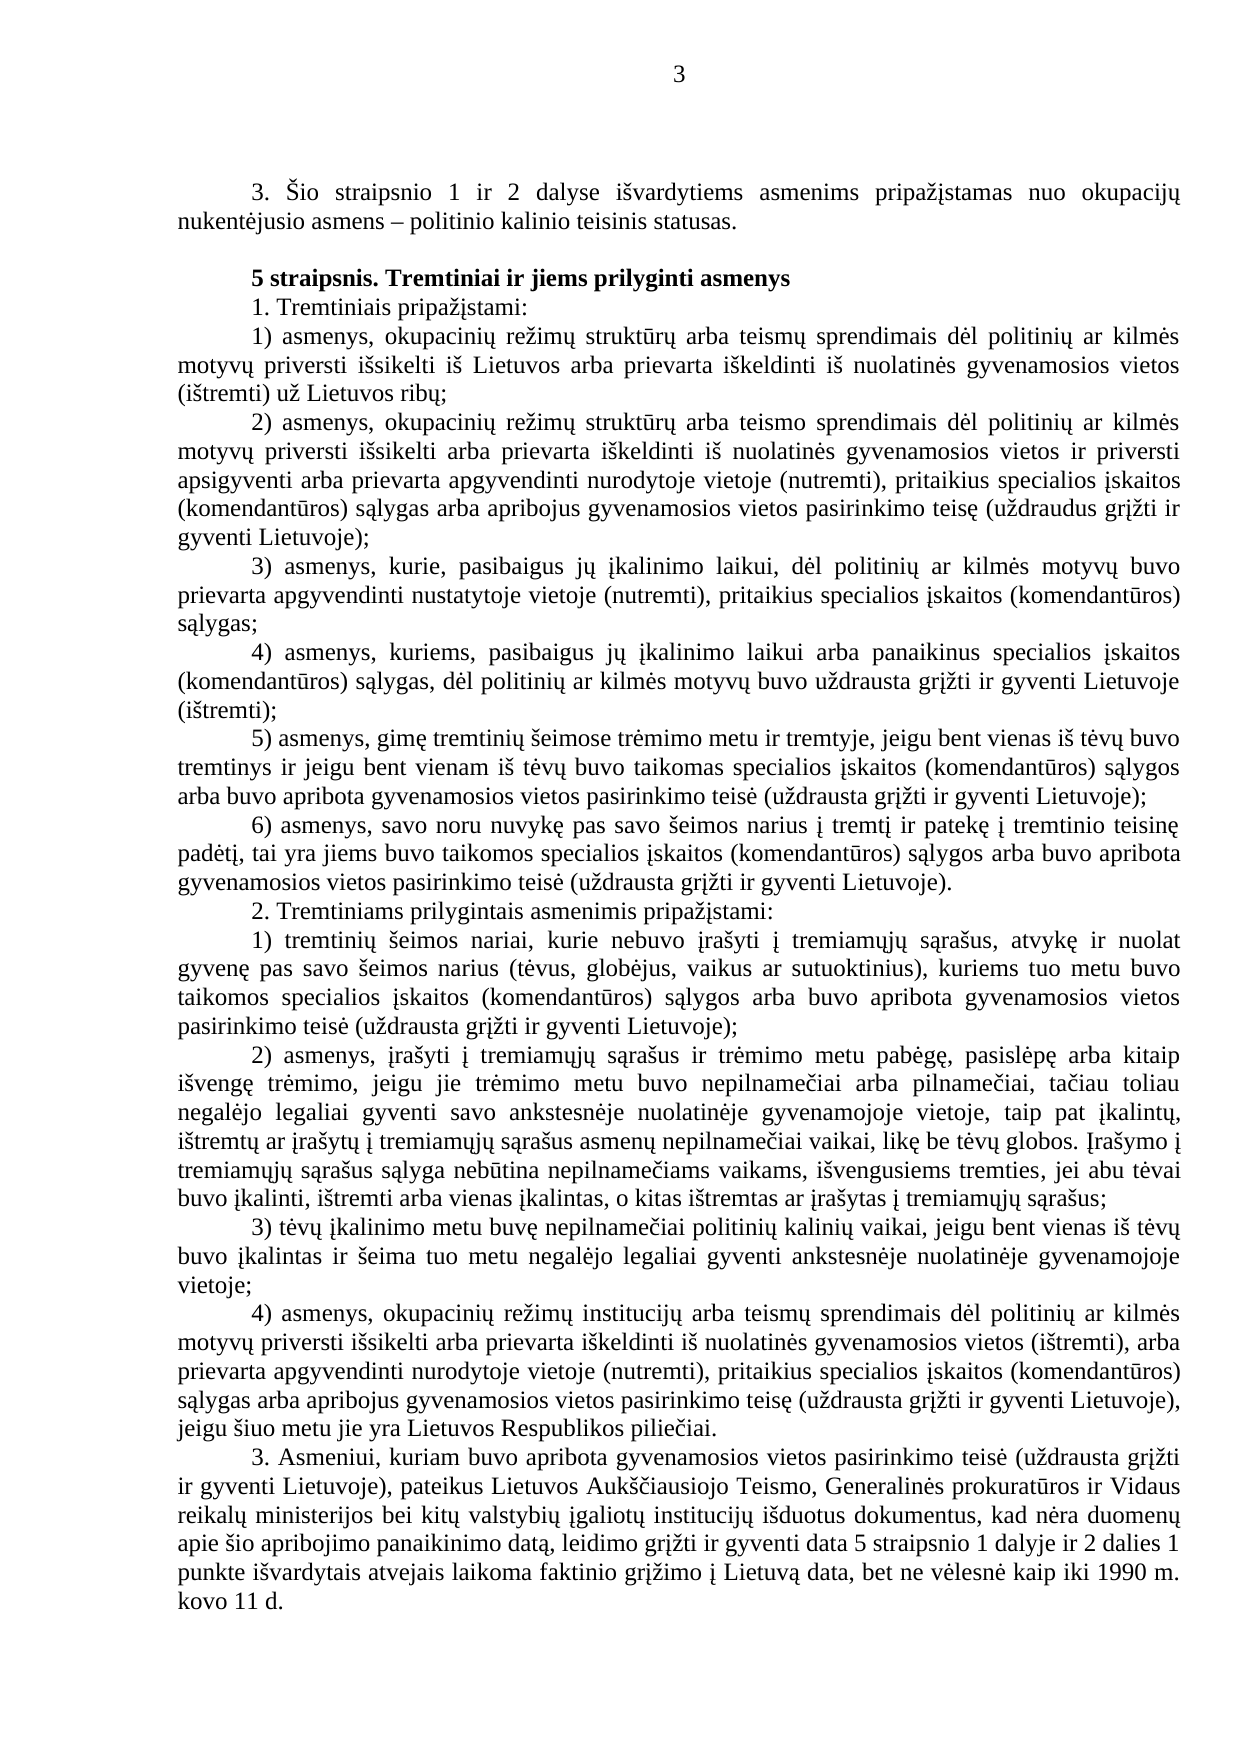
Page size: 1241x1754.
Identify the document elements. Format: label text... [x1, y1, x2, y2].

text 4) asmenys, okupacinių režimų institucijų arba teismų sprendimais dėl politinių ar kilmės motyvų priversti išsikelti arba prievarta iškeldinti iš nuolatinės gyvenamosios vietos (ištremti), arba prievarta apgyvendinti nurodytoje vietoje (nutremti), pritaikius specialios įskaitos (komendantūros) sąlygas arba apribojus gyvenamosios vietos pasirinkimo teisę (uždrausta grįžti ir gyventi Lietuvoje), jeigu šiuo metu jie yra Lietuvos Respublikos piliečiai. [177, 1298, 1181, 1442]
text 1) asmenys, okupacinių režimų struktūrų arba teismų sprendimais dėl politinių ar kilmės motyvų priversti išsikelti iš Lietuvos arba prievarta iškeldinti iš nuolatinės gyvenamosios vietos (ištremti) už Lietuvos ribų; [177, 321, 1181, 407]
text 1. Tremtiniais pripažįstami: [177, 292, 1181, 321]
text 5) asmenys, gimę tremtinių šeimose trėmimo metu ir tremtyje, jeigu bent vienas iš tėvų buvo tremtinys ir jeigu bent vienam iš tėvų buvo taikomas specialios įskaitos (komendantūros) sąlygos arba buvo apribota gyvenamosios vietos pasirinkimo teisė (uždrausta grįžti ir gyventi Lietuvoje); [177, 723, 1181, 810]
text 4) asmenys, kuriems, pasibaigus jų įkalinimo laikui arba panaikinus specialios įskaitos (komendantūros) sąlygas, dėl politinių ar kilmės motyvų buvo uždrausta grįžti ir gyventi Lietuvoje (ištremti); [177, 637, 1181, 723]
text 3) asmenys, kurie, pasibaigus jų įkalinimo laikui, dėl politinių ar kilmės motyvų buvo prievarta apgyvendinti nustatytoje vietoje (nutremti), pritaikius specialios įskaitos (komendantūros) sąlygas; [177, 551, 1181, 637]
text 1) tremtinių šeimos nariai, kurie nebuvo įrašyti į tremiamųjų sąrašus, atvykę ir nuolat gyvenę pas savo šeimos narius (tėvus, globėjus, vaikus ar sutuoktinius), kuriems tuo metu buvo taikomos specialios įskaitos (komendantūros) sąlygos arba buvo apribota gyvenamosios vietos pasirinkimo teisė (uždrausta grįžti ir gyventi Lietuvoje); [177, 925, 1181, 1040]
text 5 straipsnis. Tremtiniai ir jiems prilyginti asmenys [177, 263, 1181, 292]
text 3) tėvų įkalinimo metu buvę nepilnamečiai politinių kalinių vaikai, jeigu bent vienas iš tėvų buvo įkalintas ir šeima tuo metu negalėjo legaliai gyventi ankstesnėje nuolatinėje gyvenamojoje vietoje; [177, 1212, 1181, 1298]
text 3. Asmeniui, kuriam buvo apribota gyvenamosios vietos pasirinkimo teisė (uždrausta grįžti ir gyventi Lietuvoje), pateikus Lietuvos Aukščiausiojo Teismo, Generalinės prokuratūros ir Vidaus reikalų ministerijos bei kitų valstybių įgaliotų institucijų išduotus dokumentus, kad nėra duomenų apie šio apribojimo panaikinimo datą, leidimo grįžti ir gyventi data 5 straipsnio 1 dalyje ir 2 dalies 1 punkte išvardytais atvejais laikoma faktinio grįžimo į Lietuvą data, bet ne vėlesnė kaip iki 1990 m. kovo 11 d. [177, 1442, 1181, 1615]
text 2) asmenys, okupacinių režimų struktūrų arba teismo sprendimais dėl politinių ar kilmės motyvų priversti išsikelti arba prievarta iškeldinti iš nuolatinės gyvenamosios vietos ir priversti apsigyventi arba prievarta apgyvendinti nurodytoje vietoje (nutremti), pritaikius specialios įskaitos (komendantūros) sąlygas arba apribojus gyvenamosios vietos pasirinkimo teisę (uždraudus grįžti ir gyventi Lietuvoje); [177, 407, 1181, 551]
text 3. Šio straipsnio 1 ir 2 dalyse išvardytiems asmenims pripažįstamas nuo okupacijų nukentėjusio asmens – politinio kalinio teisinis statusas. [177, 177, 1181, 235]
text 6) asmenys, savo noru nuvykę pas savo šeimos narius į tremtį ir patekę į tremtinio teisinę padėtį, tai yra jiems buvo taikomos specialios įskaitos (komendantūros) sąlygos arba buvo apribota gyvenamosios vietos pasirinkimo teisė (uždrausta grįžti ir gyventi Lietuvoje). [177, 810, 1181, 896]
text 2. Tremtiniams prilygintais asmenimis pripažįstami: [177, 896, 1181, 925]
text 2) asmenys, įrašyti į tremiamųjų sąrašus ir trėmimo metu pabėgę, pasislėpę arba kitaip išvengę trėmimo, jeigu jie trėmimo metu buvo nepilnamečiai arba pilnamečiai, tačiau toliau negalėjo legaliai gyventi savo ankstesnėje nuolatinėje gyvenamojoje vietoje, taip pat įkalintų, ištremtų ar įrašytų į tremiamųjų sąrašus asmenų nepilnamečiai vaikai, likę be tėvų globos. Įrašymo į tremiamųjų sąrašus sąlyga nebūtina nepilnamečiams vaikams, išvengusiems tremties, jei abu tėvai buvo įkalinti, ištremti arba vienas įkalintas, o kitas ištremtas ar įrašytas į tremiamųjų sąrašus; [177, 1040, 1181, 1212]
